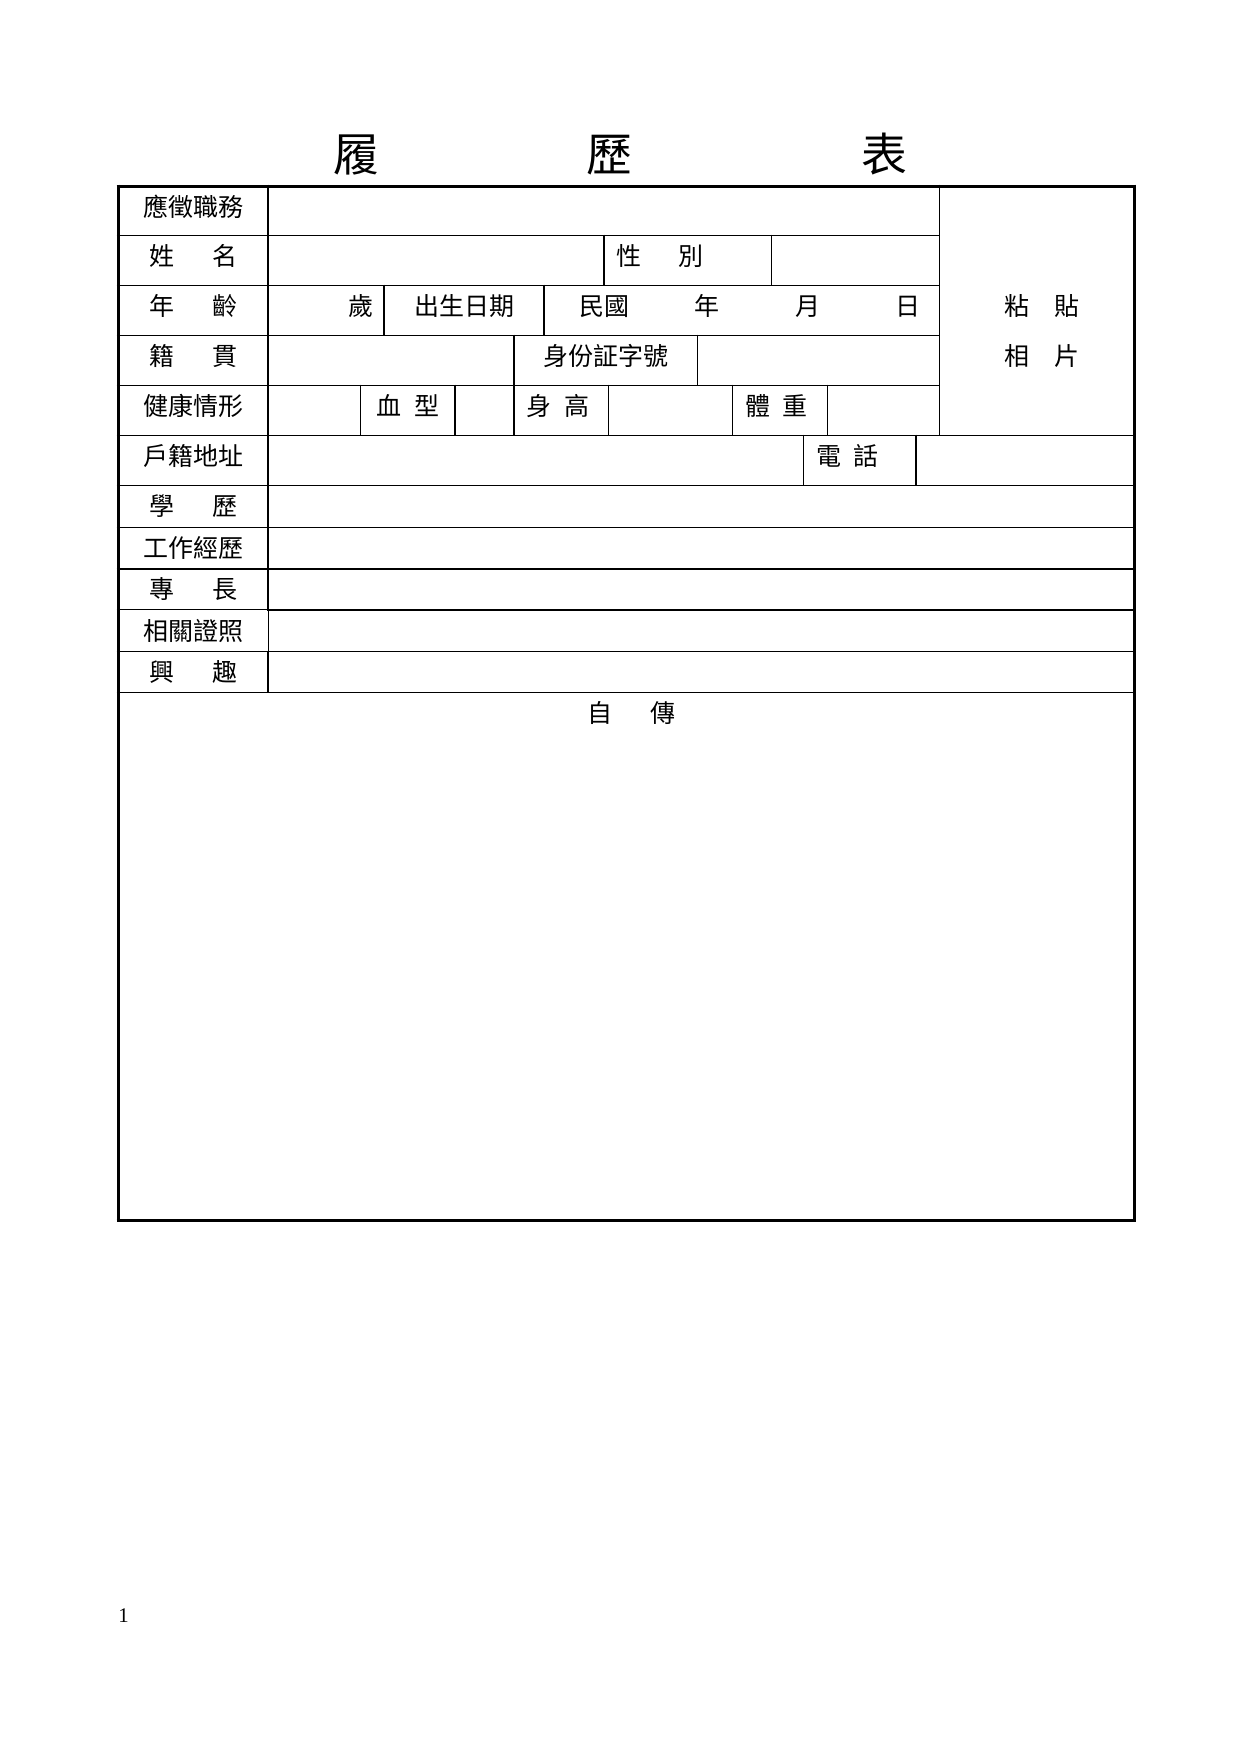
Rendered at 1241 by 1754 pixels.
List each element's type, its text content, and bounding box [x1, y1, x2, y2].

table_cell 戶籍地址 [120, 436, 267, 484]
table_cell 姓 名 [120, 236, 267, 284]
table_cell [733, 286, 792, 334]
table_cell [917, 436, 1133, 484]
table_cell [940, 385, 1133, 434]
table_cell 自 傳 [120, 693, 1133, 920]
table_cell [833, 286, 892, 334]
table_cell 體 重 [733, 386, 827, 434]
table_cell 電 話 [804, 436, 915, 484]
table_cell 年 齡 [120, 286, 267, 334]
table_cell [456, 386, 513, 434]
table_cell 日 [892, 286, 939, 334]
table_header [940, 188, 1133, 234]
table_cell 出生日期 [385, 286, 543, 334]
table_cell [269, 570, 1133, 609]
text 履 歷 表 [118, 118, 1122, 184]
table_cell 籍 貫 [120, 336, 267, 384]
table_cell [269, 611, 1133, 651]
table_cell [269, 436, 803, 484]
table_cell [269, 652, 1133, 692]
table_cell 身 高 [515, 386, 608, 434]
table_header [269, 188, 939, 234]
table_cell 學 歷 [120, 486, 267, 527]
table_cell 血 型 [361, 386, 454, 434]
table_cell [828, 386, 939, 434]
table_cell [940, 235, 1133, 284]
table_cell 年 [691, 286, 733, 334]
table_cell 身份証字號 [515, 336, 697, 384]
table_cell 專 長 [120, 570, 267, 609]
table_header 應徵職務 [120, 188, 267, 234]
table_cell [120, 920, 1133, 1219]
table_cell [632, 286, 691, 334]
table_cell 性 別 [605, 236, 771, 284]
table_cell [269, 386, 360, 434]
table_cell 民國 [545, 286, 632, 334]
table_cell [609, 386, 732, 434]
table_cell [269, 236, 603, 284]
table_cell 歲 [269, 286, 383, 334]
table_cell [772, 236, 939, 284]
table_cell [698, 336, 939, 384]
table_cell [269, 486, 1133, 527]
table_cell 相 片 [940, 335, 1133, 384]
table_cell [269, 336, 513, 384]
table_cell 相關證照 [120, 610, 268, 651]
table_cell 月 [792, 286, 833, 334]
table_cell 健康情形 [120, 386, 267, 434]
table_cell [269, 528, 1133, 568]
table_cell 工作經歷 [120, 528, 267, 568]
table_cell 粘 貼 [940, 285, 1133, 334]
table_cell 興 趣 [120, 652, 267, 692]
